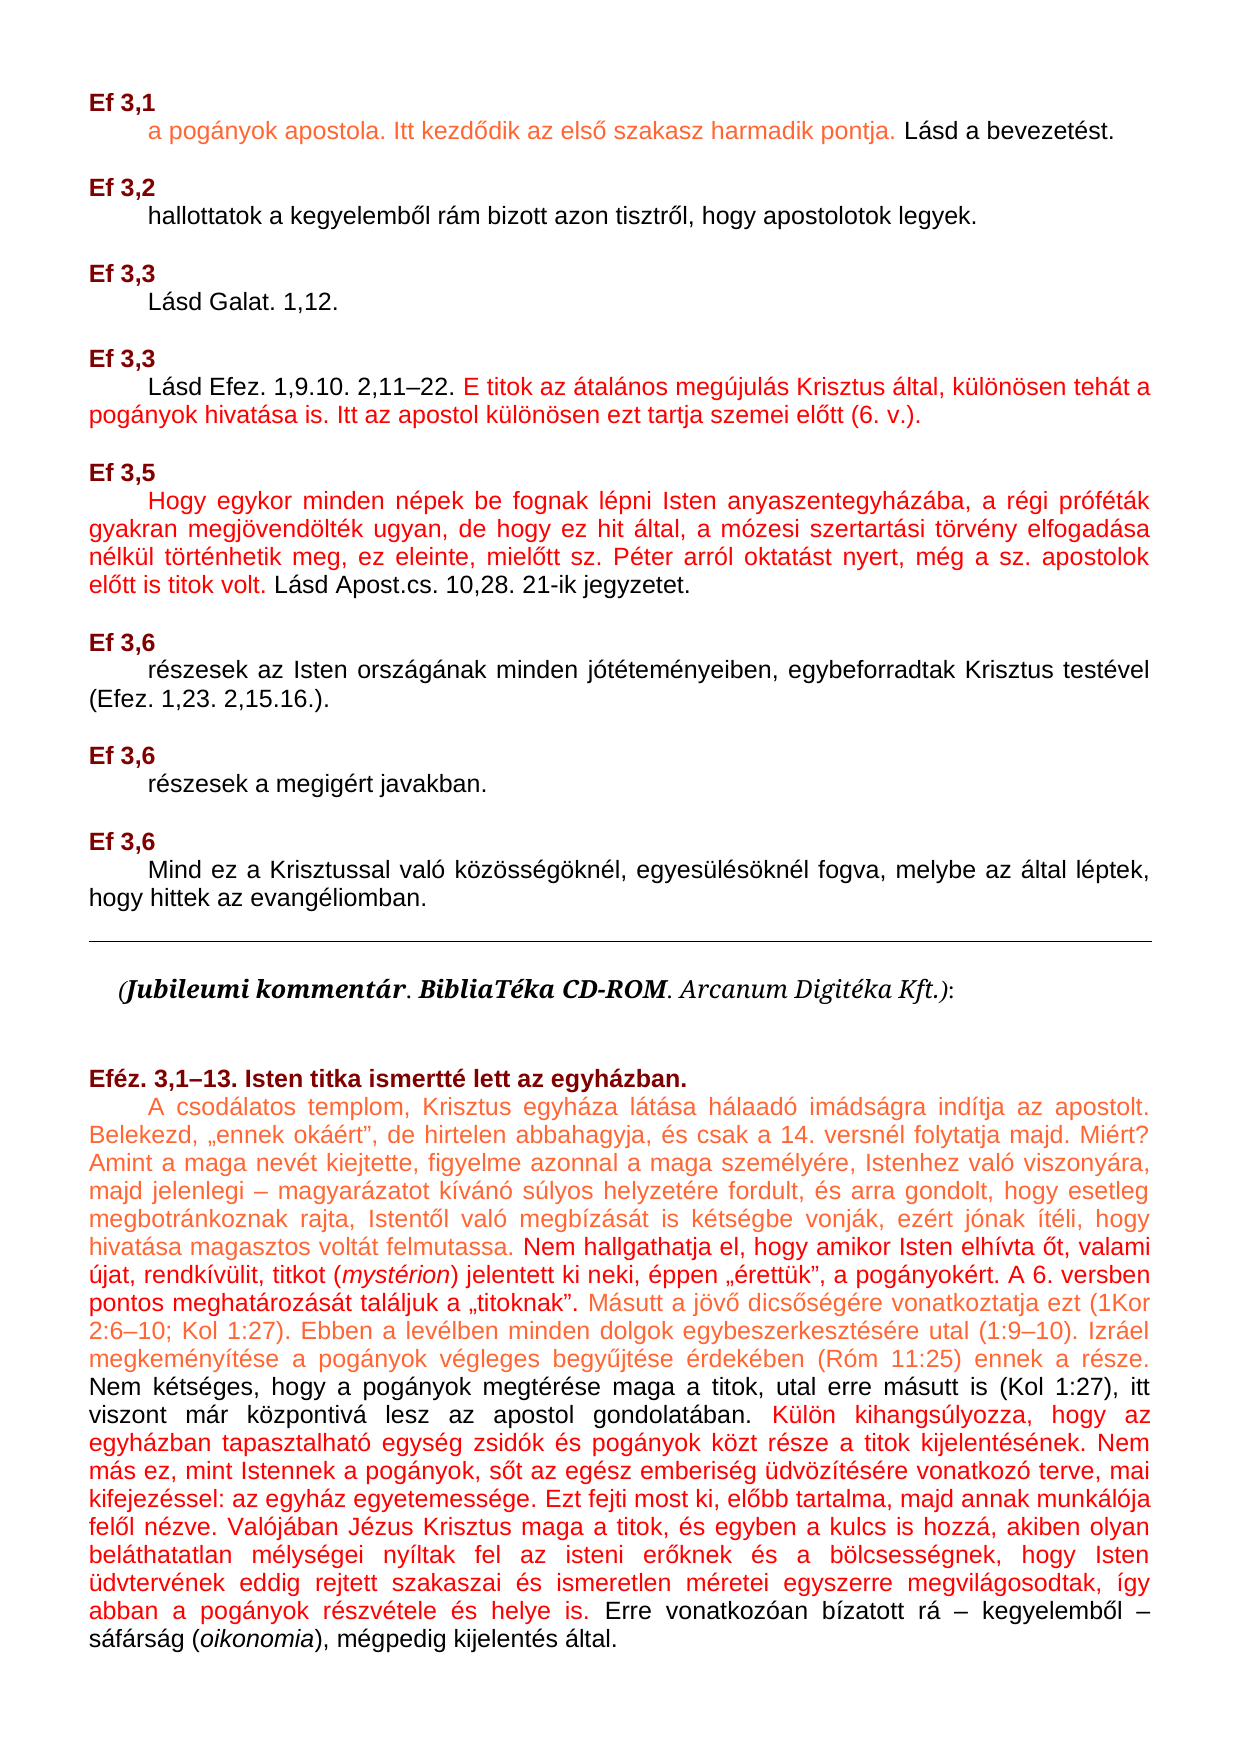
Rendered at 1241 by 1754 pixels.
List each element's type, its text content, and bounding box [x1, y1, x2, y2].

text Eféz. 3,1–13. Isten titka ismertté lett az egyházban. [88, 1064, 1152, 1092]
text A csodálatos templom, Krisztus egyháza látása hálaadó imádságra indítja az apostolt. Belekezd, „ennek okáért”, de hirtelen abbahagyja, és csak a 14. versnél folytatja majd. Miért? Amint a maga nevét kiejtette, figyelme azonnal a maga személyére, Istenhez való viszonyára, majd jelenlegi – magyarázatot kívánó súlyos helyzetére fordult, és arra gondolt, hogy esetleg megbotránkoznak rajta, Istentől való megbízását is kétségbe vonják, ezért jónak ítéli, hogy hivatása magasztos voltát felmutassa. Nem hallgathatja el, hogy amikor Isten elhívta őt, valami újat, rendkívülit, titkot (mystérion) jelentett ki neki, éppen „érettük”, a pogányokért. A 6. versben pontos meghatározását találjuk a „titoknak”. Másutt a jövő dicsőségére vonatkoztatja ezt (1Kor 2:6–10; Kol 1:27). Ebben a levélben minden dolgok egybeszerkesztésére utal (1:9–10). Izráel megkeményítése a pogányok végleges begyűjtése érdekében (Róm 11:25) ennek a része. Nem kétséges, hogy a pogányok megtérése maga a titok, utal erre másutt is (Kol 1:27), itt viszont már központivá lesz az apostol gondolatában. Külön kihangsúlyozza, hogy az egyházban tapasztalható egység zsidók és pogányok közt része a titok kijelentésének. Nem más ez, mint Istennek a pogányok, sőt az egész emberiség üdvözítésére vonatkozó terve, mai kifejezéssel: az egyház egyetemessége. Ezt fejti most ki, előbb tartalma, majd annak munkálója felől nézve. Valójában Jézus Krisztus maga a titok, és egyben a kulcs is hozzá, akiben olyan beláthatatlan mélységei nyíltak fel az isteni erőknek és a bölcsességnek, hogy Isten üdvtervének eddig rejtett szakaszai és ismeretlen méretei egyszerre megvilágosodtak, így abban a pogányok részvétele és helye is. Erre vonatkozóan bízatott rá – kegyelemből – sáfárság (oikonomia), mégpedig kijelentés által. [88, 1092, 1152, 1653]
text (Jubileumi kommentár. BibliaTéka CD-ROM. Arcanum Digitéka Kft.): [88, 942, 1152, 1035]
text Ef 3,3 [88, 259, 1152, 288]
text Ef 3,3 [88, 345, 1152, 373]
text Ef 3,6 [88, 742, 1152, 770]
text Ef 3,2 [88, 174, 1152, 202]
text Lásd Galat. 1,12. [88, 288, 1152, 316]
text részesek az Isten országának minden jótéteményeiben, egybeforradtak Krisztus testével (Efez. 1,23. 2,15.16.). [88, 656, 1152, 712]
text Hogy egykor minden népek be fognak lépni Isten anyaszentegyházába, a régi próféták gyakran megjövendölték ugyan, de hogy ez hit által, a mózesi szertartási törvény elfogadása nélkül történhetik meg, ez eleinte, mielőtt sz. Péter arról oktatást nyert, még a sz. apostolok előtt is titok volt. Lásd Apost.cs. 10,28. 21-ik jegyzetet. [88, 487, 1152, 599]
text Ef 3,6 [88, 827, 1152, 855]
text a pogányok apostola. Itt kezdődik az első szakasz harmadik pontja. Lásd a bevezetést. [88, 117, 1152, 144]
text Ef 3,1 [88, 88, 1152, 117]
text Lásd Efez. 1,9.10. 2,11–22. E titok az átalános megújulás Krisztus által, különösen tehát a pogányok hivatása is. Itt az apostol különösen ezt tartja szemei előtt (6. v.). [88, 373, 1152, 429]
text részesek a megigért javakban. [88, 770, 1152, 798]
text Mind ez a Krisztussal való közösségöknél, egyesülésöknél fogva, melybe az által léptek, hogy hittek az evangéliomban. [88, 855, 1152, 911]
text hallottatok a kegyelemből rám bizott azon tisztről, hogy apostolotok legyek. [88, 202, 1152, 230]
text Ef 3,6 [88, 628, 1152, 656]
text Ef 3,5 [88, 459, 1152, 487]
